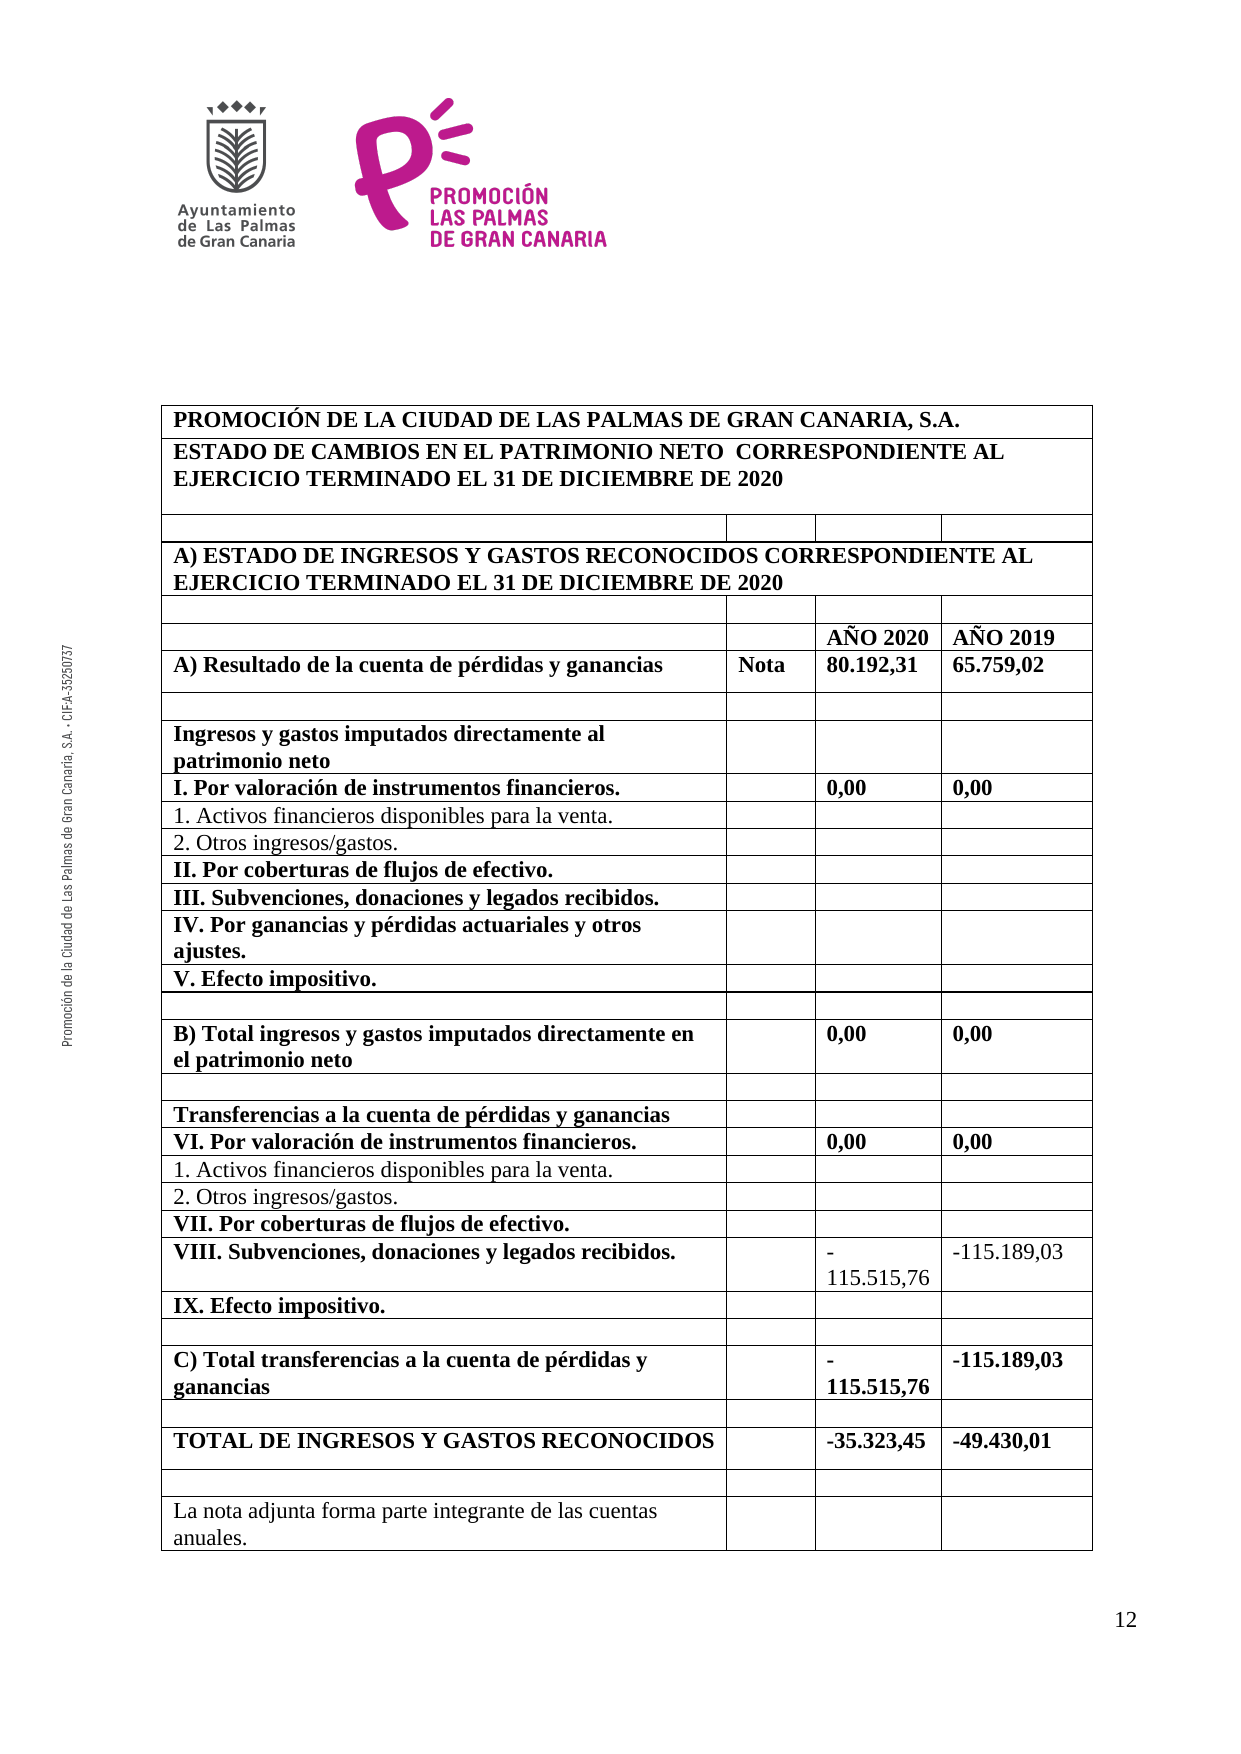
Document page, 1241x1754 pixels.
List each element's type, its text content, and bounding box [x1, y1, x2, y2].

table_cell 1. Activos financieros disponibles para la venta. [162, 802, 726, 828]
table_cell [816, 884, 941, 910]
table_cell -35.323,45 [816, 1428, 941, 1469]
table_cell [727, 596, 815, 622]
table_cell [816, 1400, 941, 1427]
table_cell AÑO 2019 [942, 624, 1092, 650]
table_cell [942, 1183, 1092, 1209]
table_cell [162, 624, 726, 650]
table_cell TOTAL DE INGRESOS Y GASTOS RECONOCIDOS [162, 1428, 726, 1469]
table_cell [162, 596, 726, 622]
table_cell ESTADO DE CAMBIOS EN EL PATRIMONIO NETO CORRESPONDIENTE AL EJERCICIO TERMINADO EL 31 DE DICIEMBRE DE 2020 [162, 439, 1092, 514]
table_cell [727, 884, 815, 910]
table_cell Nota [727, 651, 815, 692]
table_cell 65.759,02 [942, 651, 1092, 692]
table_cell 2. Otros ingresos/gastos. [162, 829, 726, 855]
table_cell [816, 721, 941, 773]
table_cell [727, 1400, 815, 1427]
table_cell [727, 1238, 815, 1291]
table_cell [816, 911, 941, 964]
table_cell [942, 1470, 1092, 1496]
table_cell [162, 693, 726, 719]
table_cell [816, 515, 941, 541]
table_cell [727, 1211, 815, 1237]
table_cell [727, 1101, 815, 1127]
table_cell A) Resultado de la cuenta de pérdidas y ganancias [162, 651, 726, 692]
table_cell 0,00 [816, 1020, 941, 1072]
table_cell VI. Por valoración de instrumentos financieros. [162, 1128, 726, 1155]
table_cell [162, 515, 726, 541]
table_cell [942, 993, 1092, 1019]
table_cell 80.192,31 [816, 651, 941, 692]
table_cell [727, 856, 815, 883]
table_cell [816, 1497, 941, 1550]
table_cell [727, 993, 815, 1019]
table_cell [816, 993, 941, 1019]
table_cell [727, 1156, 815, 1182]
table_cell [942, 515, 1092, 541]
table_cell [727, 1428, 815, 1469]
table_cell [942, 1319, 1092, 1345]
table_cell [162, 1074, 726, 1100]
table_cell AÑO 2020 [816, 624, 941, 650]
table_cell [816, 1292, 941, 1318]
table_cell [816, 1470, 941, 1496]
table_cell [816, 1156, 941, 1182]
table_cell [816, 693, 941, 719]
table_cell -115.515,76 [816, 1346, 941, 1399]
table_cell [162, 1319, 726, 1345]
table_cell 1. Activos financieros disponibles para la venta. [162, 1156, 726, 1182]
table_cell [727, 1183, 815, 1209]
table_cell [942, 596, 1092, 622]
table_cell -115.189,03 [942, 1346, 1092, 1399]
table_cell [942, 1400, 1092, 1427]
table_cell [727, 624, 815, 650]
table_cell [727, 721, 815, 773]
table_cell [942, 693, 1092, 719]
table_cell [727, 693, 815, 719]
table_cell C) Total transferencias a la cuenta de pérdidas y ganancias [162, 1346, 726, 1399]
table_cell [942, 1497, 1092, 1550]
table_cell [727, 1346, 815, 1399]
table_cell [942, 802, 1092, 828]
table_cell [816, 965, 941, 991]
table_cell [816, 856, 941, 883]
table_cell Ingresos y gastos imputados directamente al patrimonio neto [162, 721, 726, 773]
table_cell [727, 1497, 815, 1550]
table_cell [727, 1128, 815, 1155]
table_cell IX. Efecto impositivo. [162, 1292, 726, 1318]
table_cell II. Por coberturas de flujos de efectivo. [162, 856, 726, 883]
table_cell [727, 515, 815, 541]
table_cell [942, 1156, 1092, 1182]
table_cell [727, 1470, 815, 1496]
table_cell -115.189,03 [942, 1238, 1092, 1291]
table_cell III. Subvenciones, donaciones y legados recibidos. [162, 884, 726, 910]
table_cell [727, 1319, 815, 1345]
table_cell 0,00 [942, 1128, 1092, 1155]
table_cell [942, 721, 1092, 773]
table_cell [942, 829, 1092, 855]
table_cell B) Total ingresos y gastos imputados directamente en el patrimonio neto [162, 1020, 726, 1072]
table_cell [727, 1292, 815, 1318]
table_cell -115.515,76 [816, 1238, 941, 1291]
table_cell [727, 802, 815, 828]
table_cell [942, 1211, 1092, 1237]
table_cell La nota adjunta forma parte integrante de las cuentas anuales. [162, 1497, 726, 1550]
table_cell I. Por valoración de instrumentos financieros. [162, 774, 726, 801]
table_cell 2. Otros ingresos/gastos. [162, 1183, 726, 1209]
table_cell [727, 1020, 815, 1072]
table_cell 0,00 [816, 774, 941, 801]
table_cell V. Efecto impositivo. [162, 965, 726, 991]
table_cell [942, 911, 1092, 964]
table_cell [727, 774, 815, 801]
table_cell [816, 1211, 941, 1237]
table_cell [942, 965, 1092, 991]
table_cell [162, 1400, 726, 1427]
table_cell [816, 1074, 941, 1100]
table_cell [942, 856, 1092, 883]
picture [61, 645, 74, 1046]
table_cell [816, 802, 941, 828]
table_cell [727, 829, 815, 855]
table_cell A) ESTADO DE INGRESOS Y GASTOS RECONOCIDOS CORRESPONDIENTE AL EJERCICIO TERMINADO EL 31 DE DICIEMBRE DE 2020 [162, 543, 1092, 595]
table_cell [727, 911, 815, 964]
table_cell [816, 1183, 941, 1209]
table_cell -49.430,01 [942, 1428, 1092, 1469]
table_cell 0,00 [942, 1020, 1092, 1072]
table_cell [816, 1319, 941, 1345]
table_cell [816, 1101, 941, 1127]
table_cell IV. Por ganancias y pérdidas actuariales y otros ajustes. [162, 911, 726, 964]
table_cell [727, 965, 815, 991]
table_cell [727, 1074, 815, 1100]
table_cell [816, 596, 941, 622]
table_cell [942, 1074, 1092, 1100]
table_cell Transferencias a la cuenta de pérdidas y ganancias [162, 1101, 726, 1127]
table_header PROMOCIÓN DE LA CIUDAD DE LAS PALMAS DE GRAN CANARIA, S.A. [162, 406, 1092, 437]
table_cell 0,00 [816, 1128, 941, 1155]
table_cell 0,00 [942, 774, 1092, 801]
table_cell [816, 829, 941, 855]
table_cell [942, 1292, 1092, 1318]
table_cell [942, 1101, 1092, 1127]
table_cell [162, 1470, 726, 1496]
table_cell VII. Por coberturas de flujos de efectivo. [162, 1211, 726, 1237]
table_cell [162, 993, 726, 1019]
picture [177, 98, 607, 247]
table_cell [942, 884, 1092, 910]
table_cell VIII. Subvenciones, donaciones y legados recibidos. [162, 1238, 726, 1291]
